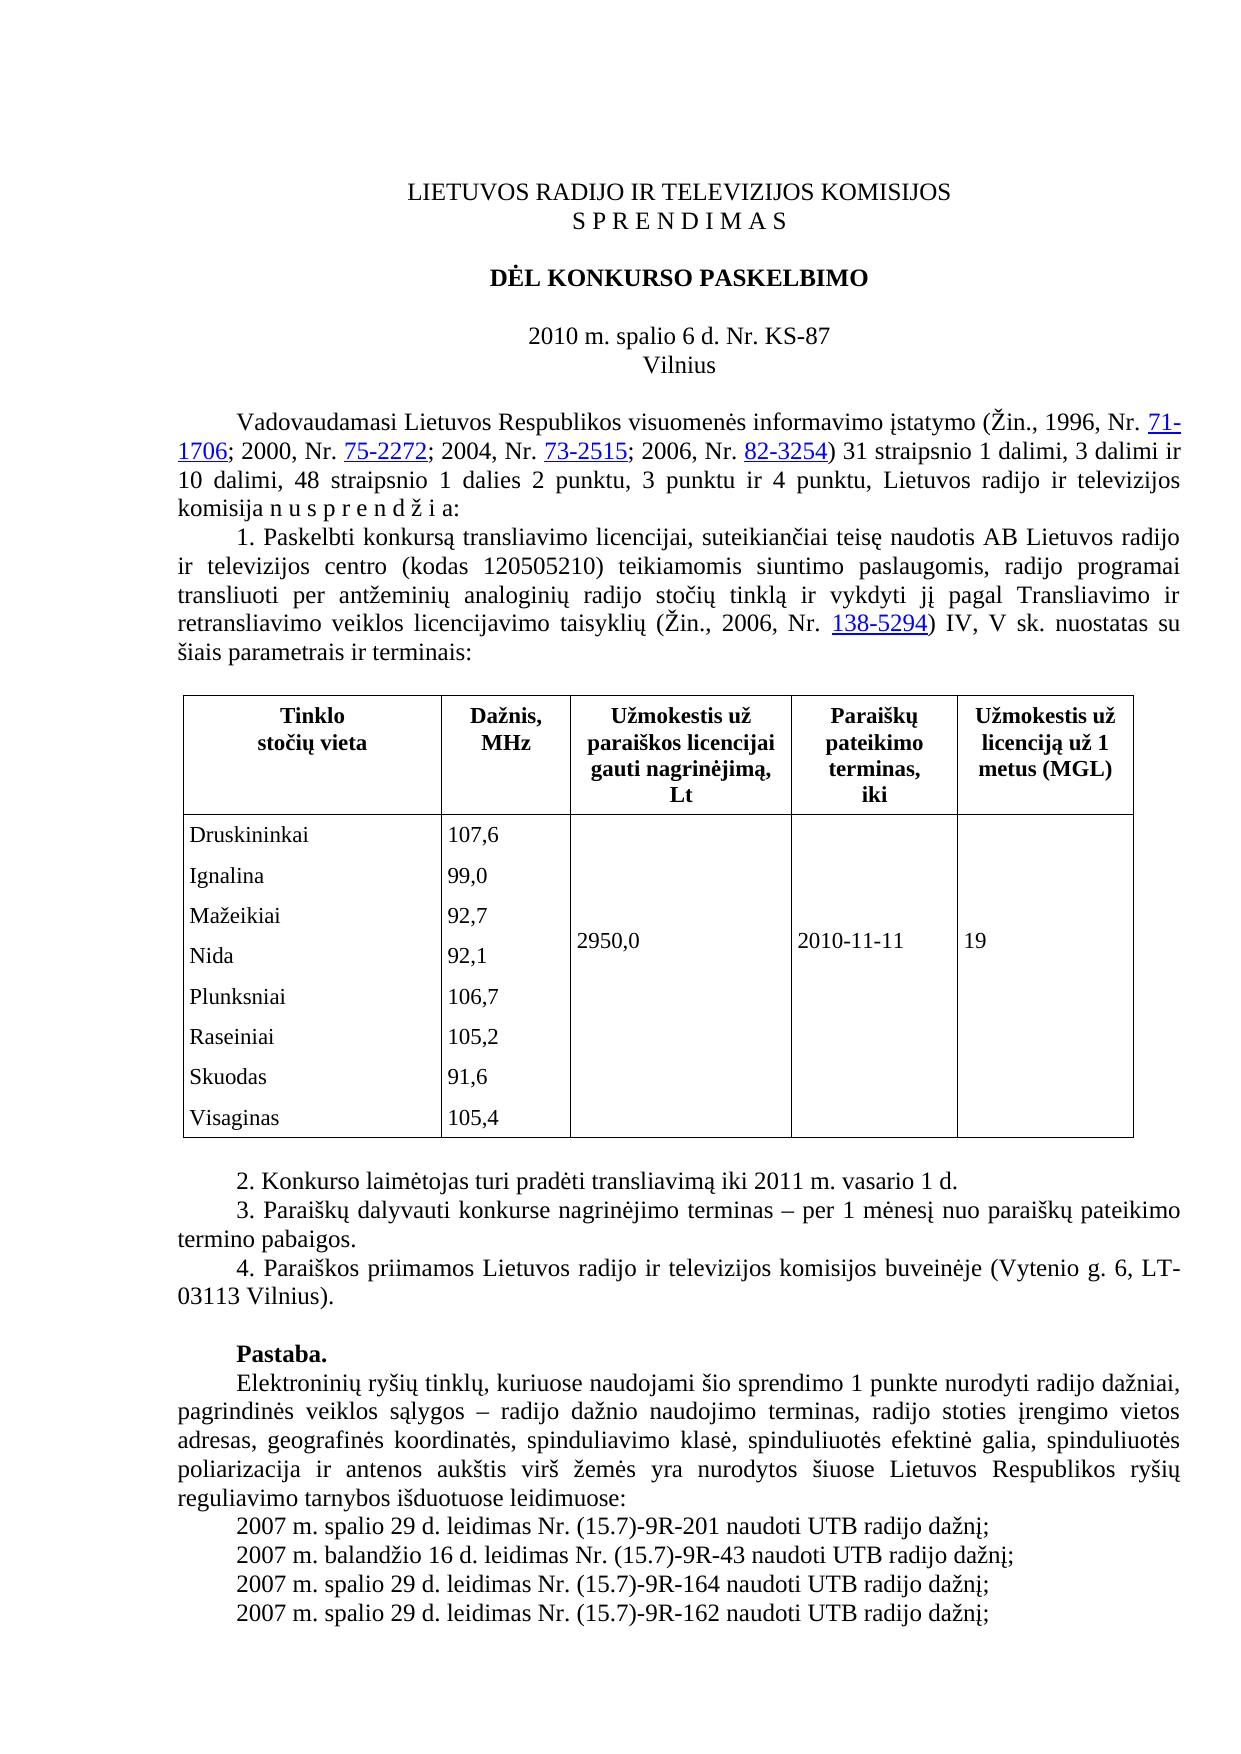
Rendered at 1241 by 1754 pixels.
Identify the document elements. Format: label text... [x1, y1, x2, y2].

table_header Užmokestis už paraiškos licencijai gauti nagrinėjimą, Lt [571, 696, 791, 814]
table_cell Nida [184, 935, 441, 975]
table_cell 2950,0 [571, 815, 791, 1137]
table_header Tinklo stočių vieta [184, 696, 441, 814]
table_cell Mažeikiai [184, 895, 441, 935]
table_cell Ignalina [184, 854, 441, 895]
text Elektroninių ryšių tinklų, kuriuose naudojami šio sprendimo 1 punkte nurodyti radijo dažniai, pagrindinės veiklos sąlygos – radijo dažnio naudojimo terminas, radijo stoties įrengimo vietos adresas, geografinės koordinatės, spinduliavimo klasė, spinduliuotės efektinė galia, spinduliuotės poliarizacija ir antenos aukštis virš žemės yra nurodytos šiuose Lietuvos Respublikos ryšių reguliavimo tarnybos išduotuose leidimuose: [177, 1368, 1181, 1511]
text Vilnius [177, 350, 1181, 378]
text 2. Konkurso laimėtojas turi pradėti transliavimą iki 2011 m. vasario 1 d. [177, 1166, 1181, 1195]
table_header Paraiškų pateikimo terminas, iki [792, 696, 957, 814]
text 2010 m. spalio 6 d. Nr. KS-87 [177, 321, 1181, 350]
table_cell Skuodas [184, 1056, 441, 1096]
table_cell 91,6 [442, 1056, 570, 1096]
text 1. Paskelbti konkursą transliavimo licencijai, suteikiančiai teisę naudotis AB Lietuvos radijo ir televizijos centro (kodas 120505210) teikiamomis siuntimo paslaugomis, radijo programai transliuoti per antžeminių analoginių radijo stočių tinklą ir vykdyti jį pagal Transliavimo ir retransliavimo veiklos licencijavimo taisyklių (Žin., 2006, Nr. 138-5294) IV, V sk. nuostatas su šiais parametrais ir terminais: [177, 522, 1181, 666]
text 2007 m. balandžio 16 d. leidimas Nr. (15.7)-9R-43 naudoti UTB radijo dažnį; [177, 1540, 1181, 1569]
table_cell Visaginas [184, 1096, 441, 1137]
text 2007 m. spalio 29 d. leidimas Nr. (15.7)-9R-162 naudoti UTB radijo dažnį; [177, 1598, 1181, 1626]
text 4. Paraiškos priimamos Lietuvos radijo ir televizijos komisijos buveinėje (Vytenio g. 6, LT-03113 Vilnius). [177, 1253, 1181, 1310]
table_cell Raseiniai [184, 1016, 441, 1056]
text LIETUVOS RADIJO IR TELEVIZIJOS KOMISIJOS [177, 177, 1181, 206]
table_cell 2010-11-11 [792, 815, 957, 1137]
table_cell 105,2 [442, 1016, 570, 1056]
table_header Dažnis, MHz [442, 696, 570, 814]
text Pastaba. [177, 1339, 1181, 1368]
table_cell 106,7 [442, 975, 570, 1016]
text 2007 m. spalio 29 d. leidimas Nr. (15.7)-9R-201 naudoti UTB radijo dažnį; [177, 1511, 1181, 1540]
text 2007 m. spalio 29 d. leidimas Nr. (15.7)-9R-164 naudoti UTB radijo dažnį; [177, 1569, 1181, 1598]
table_cell Plunksniai [184, 975, 441, 1016]
text Vadovaudamasi Lietuvos Respublikos visuomenės informavimo įstatymo (Žin., 1996, Nr. 71-1706; 2000, Nr. 75-2272; 2004, Nr. 73-2515; 2006, Nr. 82-3254) 31 straipsnio 1 dalimi, 3 dalimi ir 10 dalimi, 48 straipsnio 1 dalies 2 punktu, 3 punktu ir 4 punktu, Lietuvos radijo ir televizijos komisija nusprendžia: [177, 407, 1181, 522]
text DĖL KONKURSO PASKELBIMO [177, 263, 1181, 292]
table_cell 99,0 [442, 854, 570, 895]
table_cell 92,7 [442, 895, 570, 935]
table_cell 107,6 [442, 815, 570, 854]
text SPRENDIMAS [177, 206, 1181, 235]
table_cell 92,1 [442, 935, 570, 975]
table_cell 19 [958, 815, 1133, 1137]
table_cell Druskininkai [184, 815, 441, 854]
table_cell 105,4 [442, 1096, 570, 1137]
text 3. Paraiškų dalyvauti konkurse nagrinėjimo terminas – per 1 mėnesį nuo paraiškų pateikimo termino pabaigos. [177, 1195, 1181, 1253]
table_header Užmokestis už licenciją už 1 metus (MGL) [958, 696, 1133, 814]
